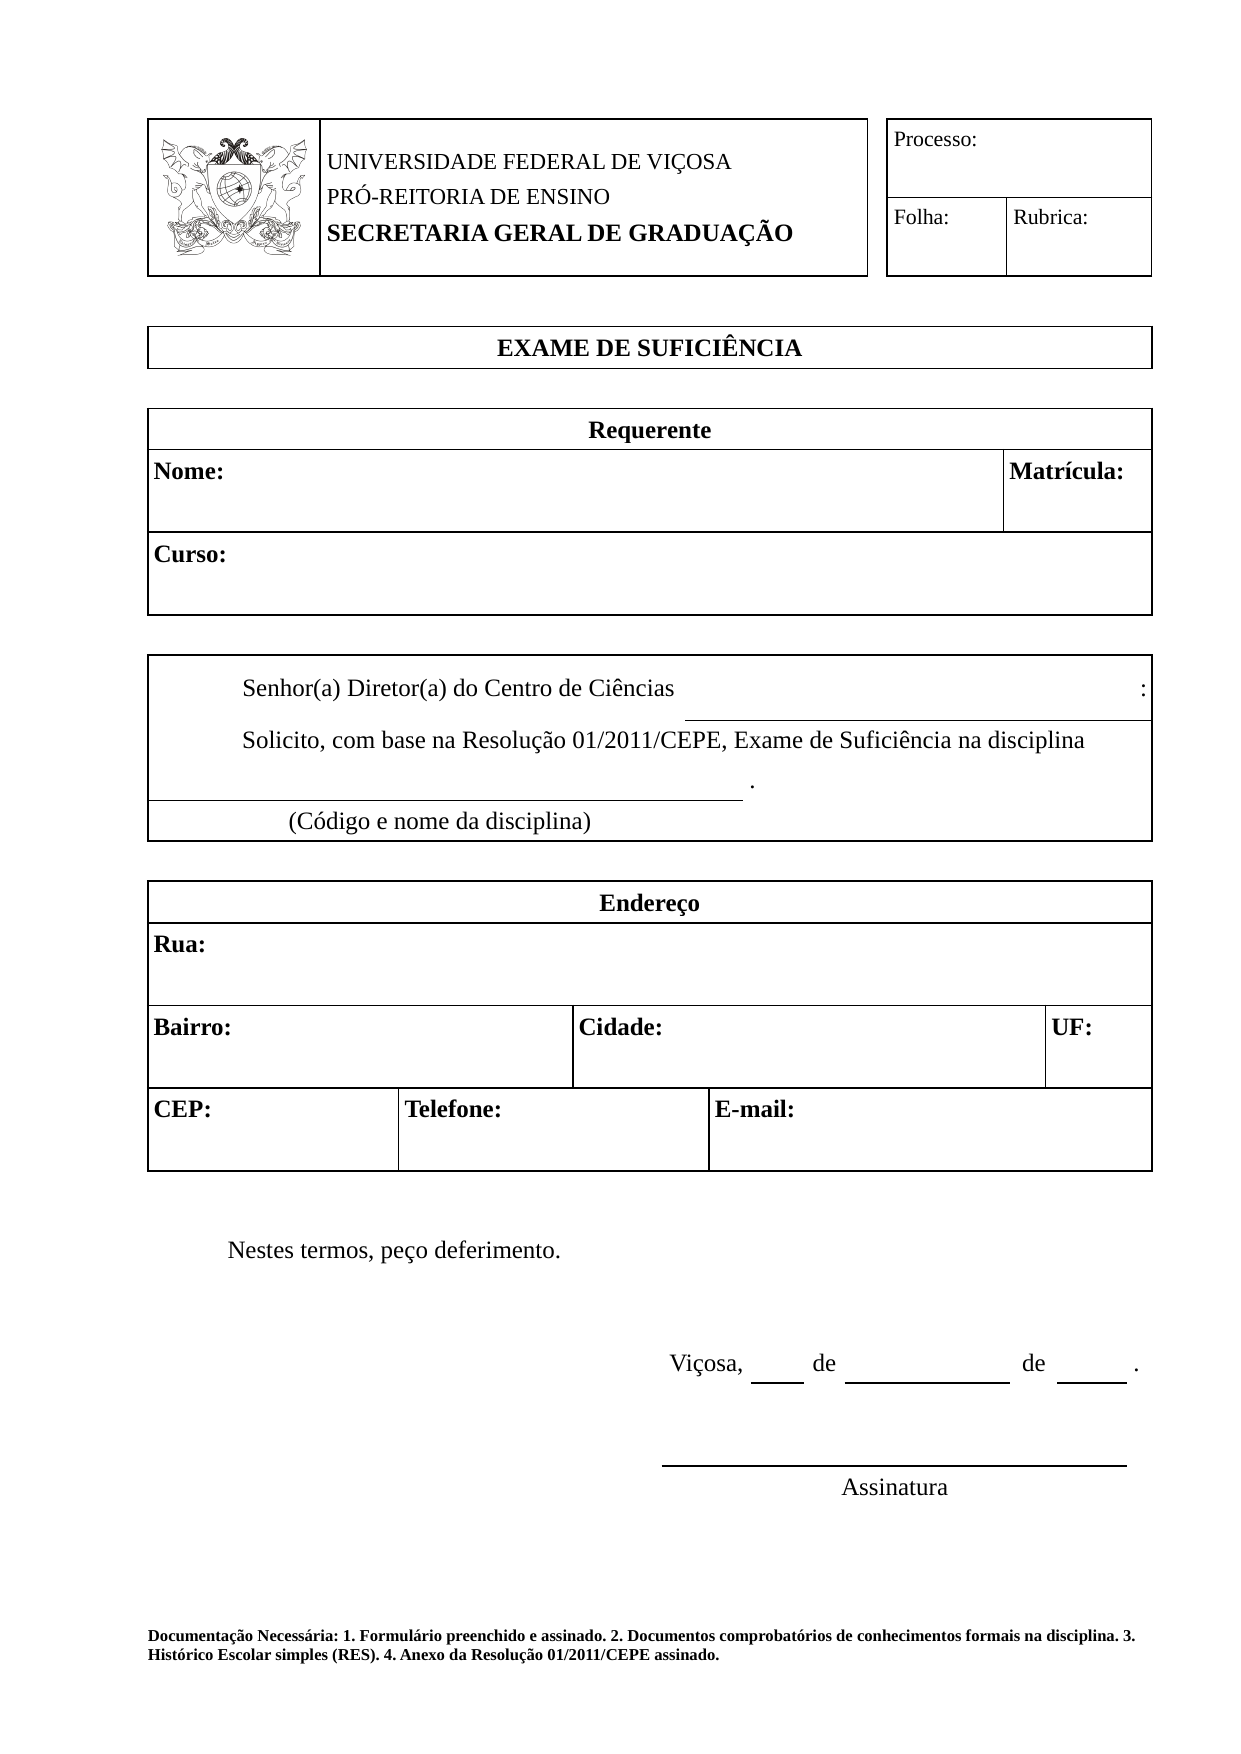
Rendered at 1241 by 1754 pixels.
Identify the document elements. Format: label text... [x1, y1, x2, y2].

table_cell (Código e nome da disciplina) [149, 801, 743, 840]
table_cell . [743, 760, 1151, 800]
table_cell [149, 573, 1151, 614]
table_cell [845, 1269, 1010, 1382]
table_cell [149, 760, 743, 800]
table_cell Bairro: [149, 1006, 572, 1046]
table_cell UF: [1046, 1006, 1151, 1046]
table_cell de [1010, 1269, 1057, 1382]
table_cell [149, 1046, 572, 1087]
table_cell [149, 1129, 398, 1170]
table_cell [1004, 490, 1151, 531]
table_cell [149, 490, 1003, 531]
table_cell [1127, 1382, 1157, 1465]
picture [160, 138, 308, 256]
table_cell [751, 1269, 804, 1382]
table_cell Viçosa, [662, 1269, 751, 1382]
table_cell [148, 1465, 662, 1531]
table_cell Curso: [149, 533, 1151, 573]
table_cell [574, 1046, 1045, 1087]
table_cell [1057, 1269, 1127, 1382]
table_cell de [804, 1269, 844, 1382]
table_cell [1127, 1465, 1157, 1531]
table_cell [710, 1129, 1151, 1170]
table_cell [743, 800, 1151, 840]
table_header EXAME DE SUFICIÊNCIA [149, 327, 1151, 367]
table_header Senhor(a) Diretor(a) do Centro de Ciências [149, 656, 685, 719]
table_cell Solicito, com base na Resolução 01/2011/CEPE, Exame de Suficiência na disciplina [149, 720, 1151, 760]
table_cell [148, 1382, 662, 1465]
table_header : [685, 656, 1151, 719]
table_header Requerente [149, 409, 1151, 449]
table_cell [399, 1129, 708, 1170]
table_cell . [1127, 1269, 1157, 1382]
table_cell Telefone: [399, 1089, 708, 1128]
table_cell Cidade: [574, 1006, 1045, 1046]
table_cell CEP: [149, 1089, 398, 1128]
table_cell [149, 963, 1151, 1004]
table_cell Assinatura [662, 1467, 1127, 1531]
table_cell Nome: [149, 450, 1003, 490]
table_cell [662, 1382, 1127, 1465]
table_cell Rua: [149, 924, 1151, 963]
table_cell Matrícula: [1004, 450, 1151, 490]
table_cell [1046, 1046, 1151, 1087]
table_header Nestes termos, peço deferimento. [148, 1229, 1157, 1269]
table_header Endereço [149, 882, 1151, 922]
table_cell [148, 1269, 662, 1382]
table_cell E-mail: [710, 1089, 1151, 1128]
